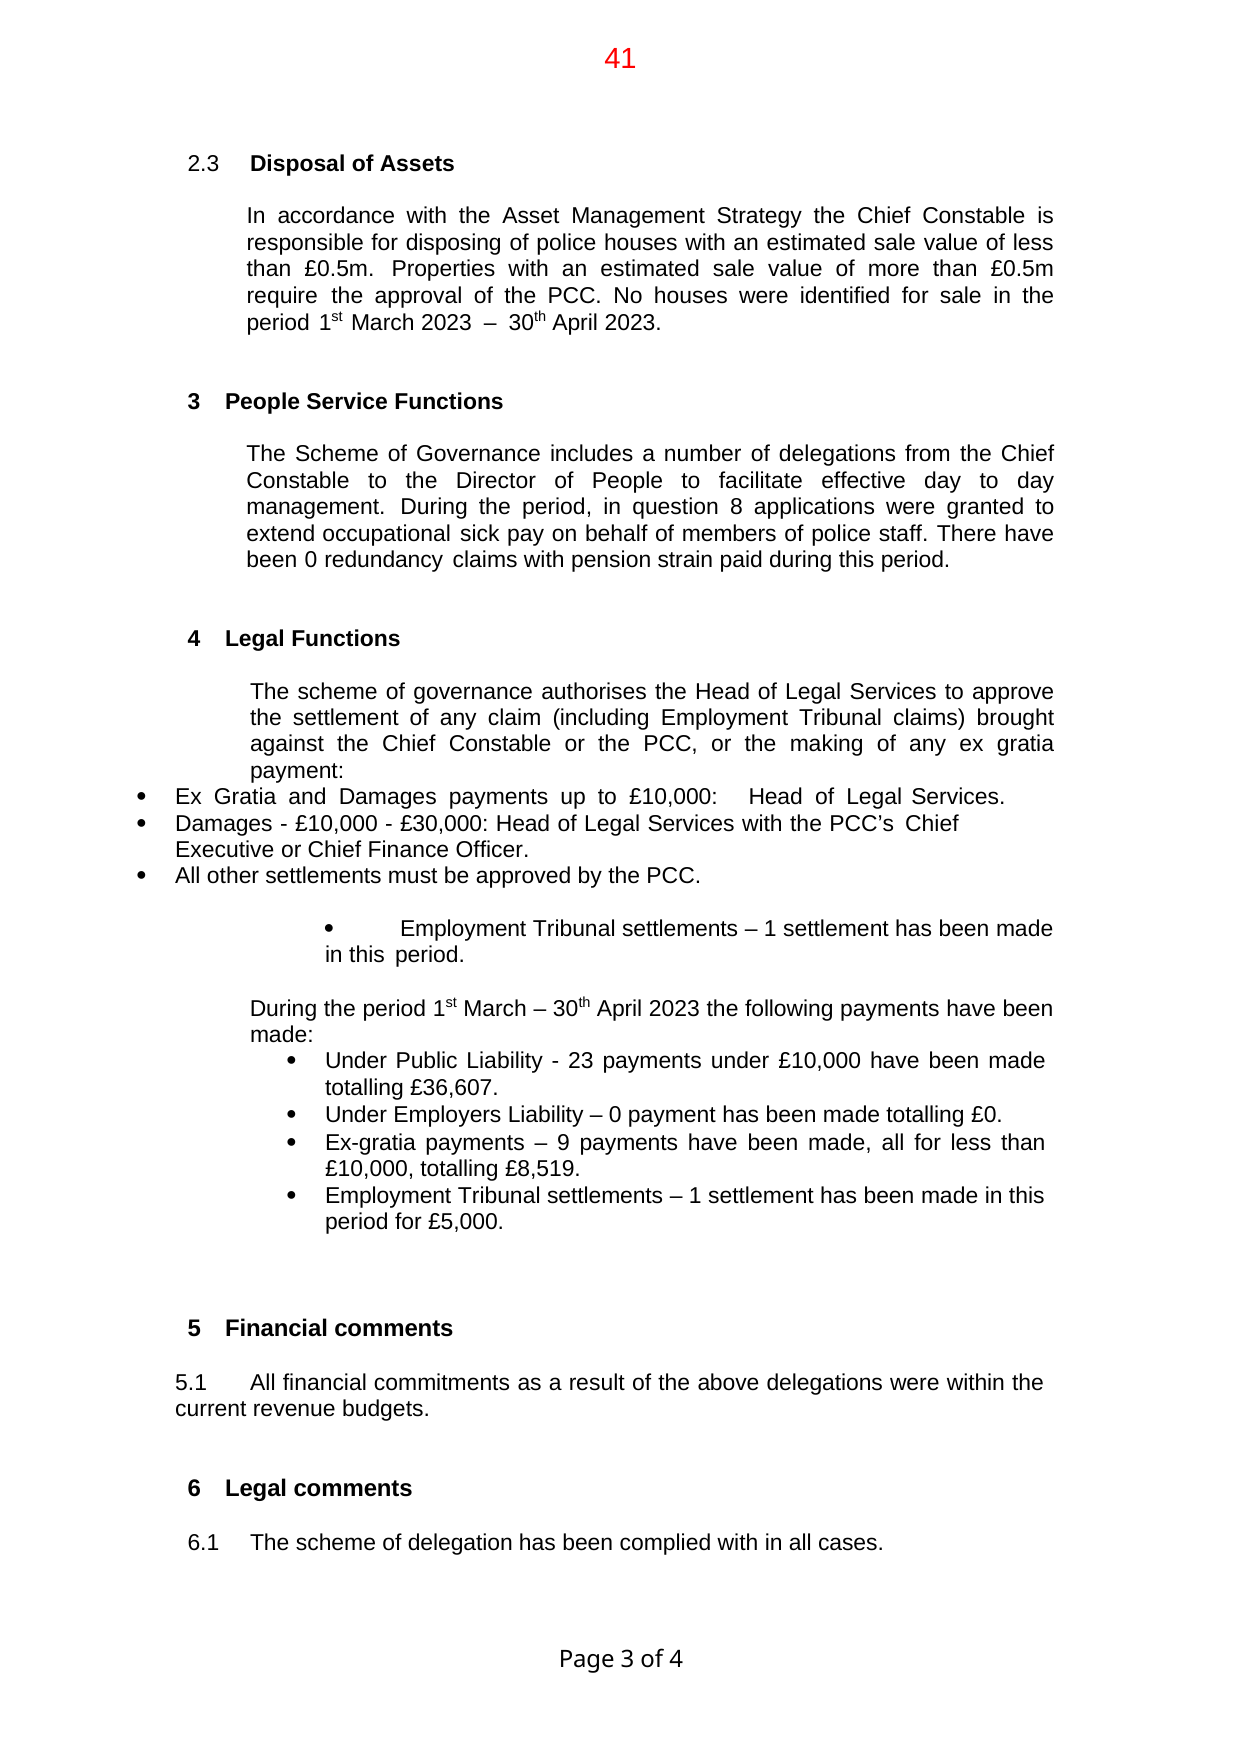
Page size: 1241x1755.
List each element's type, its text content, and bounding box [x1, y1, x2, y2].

list Employment Tribunal settlements – 1 settlement has been made in this period for £5,000. [287, 1182, 1054, 1235]
list Damages - £10,000 - £30,000: Head of Legal Services with the PCC’s Chief Executive or Chief Finance Officer. [137, 809, 1054, 862]
subtitle 41 [558, 41, 683, 75]
list All financial commitments as a result of the above delegations were within the current revenue budgets. [175, 1369, 1054, 1422]
text The Scheme of Governance includes a number of delegations from the Chief Constable to the Director of People to facilitate effective day to day management. During the period, in question 8 applications were granted to extend occupational sick pay on behalf of members of police staff. There have been 0 redundancy claims with pension strain paid during this period. [246, 440, 1054, 572]
list The scheme of delegation has been complied with in all cases. [187, 1529, 1066, 1556]
list Under Employers Liability – 0 payment has been made totalling £0. [287, 1100, 1066, 1128]
list Under Public Liability - 23 payments under £10,000 have been made totalling £36,607. [287, 1047, 1054, 1100]
text In accordance with the Asset Management Strategy the Chief Constable is responsible for disposing of police houses with an estimated sale value of less than £0.5m. Properties with an estimated sale value of more than £0.5m require the approval of the PCC. No houses were identified for sale in the period 1st March 2023 – 30th April 2023. [246, 202, 1054, 335]
text Page 3 of 4 [558, 1642, 683, 1674]
text During the period 1st March – 30th April 2023 the following payments have been made: [249, 994, 1054, 1047]
list Legal comments [187, 1474, 1066, 1502]
list People Service Functions [187, 388, 1066, 414]
list All other settlements must be approved by the PCC. [137, 862, 1066, 888]
list Disposal of Assets [187, 150, 1066, 176]
list Employment Tribunal settlements – 1 settlement has been made in this period. [325, 915, 1054, 967]
list Financial comments [187, 1314, 1066, 1341]
list Ex Gratia and Damages payments up to £10,000: Head of Legal Services. [137, 783, 1054, 809]
text The scheme of governance authorises the Head of Legal Services to approve the settlement of any claim (including Employment Tribunal claims) brought against the Chief Constable or the PCC, or the making of any ex gratia payment: [250, 678, 1054, 783]
list Legal Functions [187, 625, 1066, 651]
list Ex-gratia payments – 9 payments have been made, all for less than [287, 1128, 1066, 1156]
text £10,000, totalling £8,519. [325, 1156, 1066, 1182]
